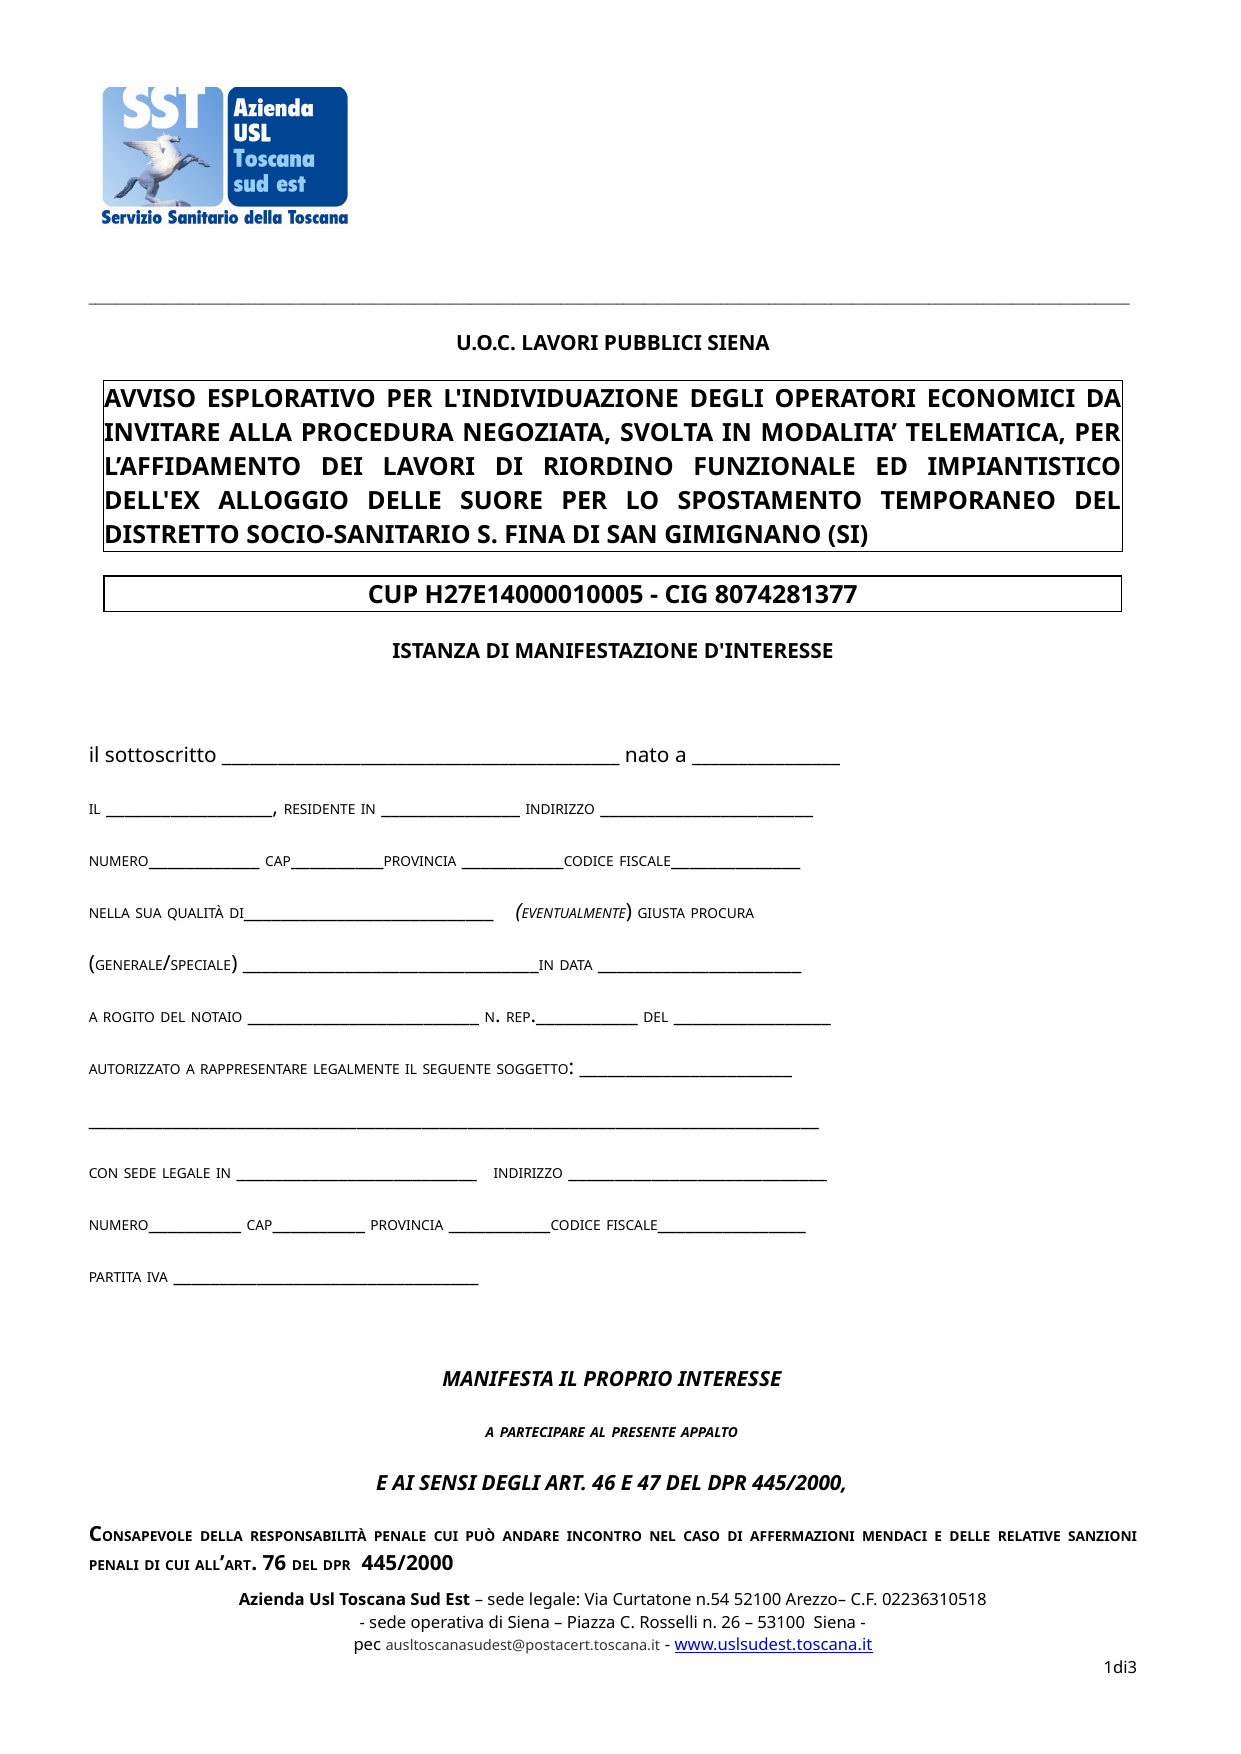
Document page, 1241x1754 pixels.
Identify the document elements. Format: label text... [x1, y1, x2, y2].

text CUP H27E14000010005 - CIG 8074281377 [105, 577, 1121, 611]
text partita iva _________________________________ [88, 1260, 1137, 1288]
text AVVISO ESPLORATIVO PER L'INDIVIDUAZIONE DEGLI OPERATORI ECONOMICI DA INVITARE ALLA PROCEDURA NEGOZIATA, SVOLTA IN MODALITA’ TELEMATICA, PER L’AFFIDAMENTO DEI LAVORI DI RIORDINO FUNZIONALE ED IMPIANTISTICO DELL'EX ALLOGGIO DELLE SUORE PER LO SPOSTAMENTO TEMPORANEO DEL DISTRETTO SOCIO-SANITARIO S. FINA DI SAN GIMIGNANO (SI) [104, 381, 1122, 551]
text (generale/speciale) ________________________________in data ______________________ [88, 948, 1137, 976]
text MANIFESTA IL PROPRIO INTERESSE [88, 1364, 1137, 1392]
text il sottoscritto ___________________________________________ nato a ________________ [88, 740, 1137, 768]
text con sede legale in __________________________ indirizzo ____________________________ [88, 1156, 1137, 1184]
text ______________________________________________________________________________________________________________________________________________________ [88, 290, 1137, 305]
text a rogito del notaio _________________________ n. rep.___________ del _________________ [88, 1000, 1137, 1028]
text E AI SENSI DEGLI ART. 46 E 47 DEL DPR 445/2000, [88, 1468, 1137, 1496]
text numero__________ cap__________ provincia ___________codice fiscale________________ [88, 1208, 1137, 1236]
text ISTANZA DI MANIFESTAZIONE D'INTERESSE [88, 636, 1137, 664]
text autorizzato a rappresentare legalmente il seguente soggetto: _______________________ [88, 1052, 1137, 1080]
text nella sua qualità di___________________________ (eventualmente) giusta procura [88, 896, 1137, 924]
text a partecipare al presente appalto [88, 1416, 1137, 1444]
text numero____________ cap__________provincia ___________codice fiscale______________ [88, 844, 1137, 872]
text Consapevole della responsabilità penale cui può andare incontro nel caso di affermazioni mendaci e delle relative sanzioni penali di cui all’art. 76 del dpr 445/2000 [88, 1519, 1137, 1576]
text U.O.C. LAVORI PUBBLICI SIENA [88, 328, 1137, 357]
text _______________________________________________________________________________ [88, 1104, 1137, 1132]
text il __________________, residente in _______________ indirizzo _______________________ [88, 792, 1137, 820]
